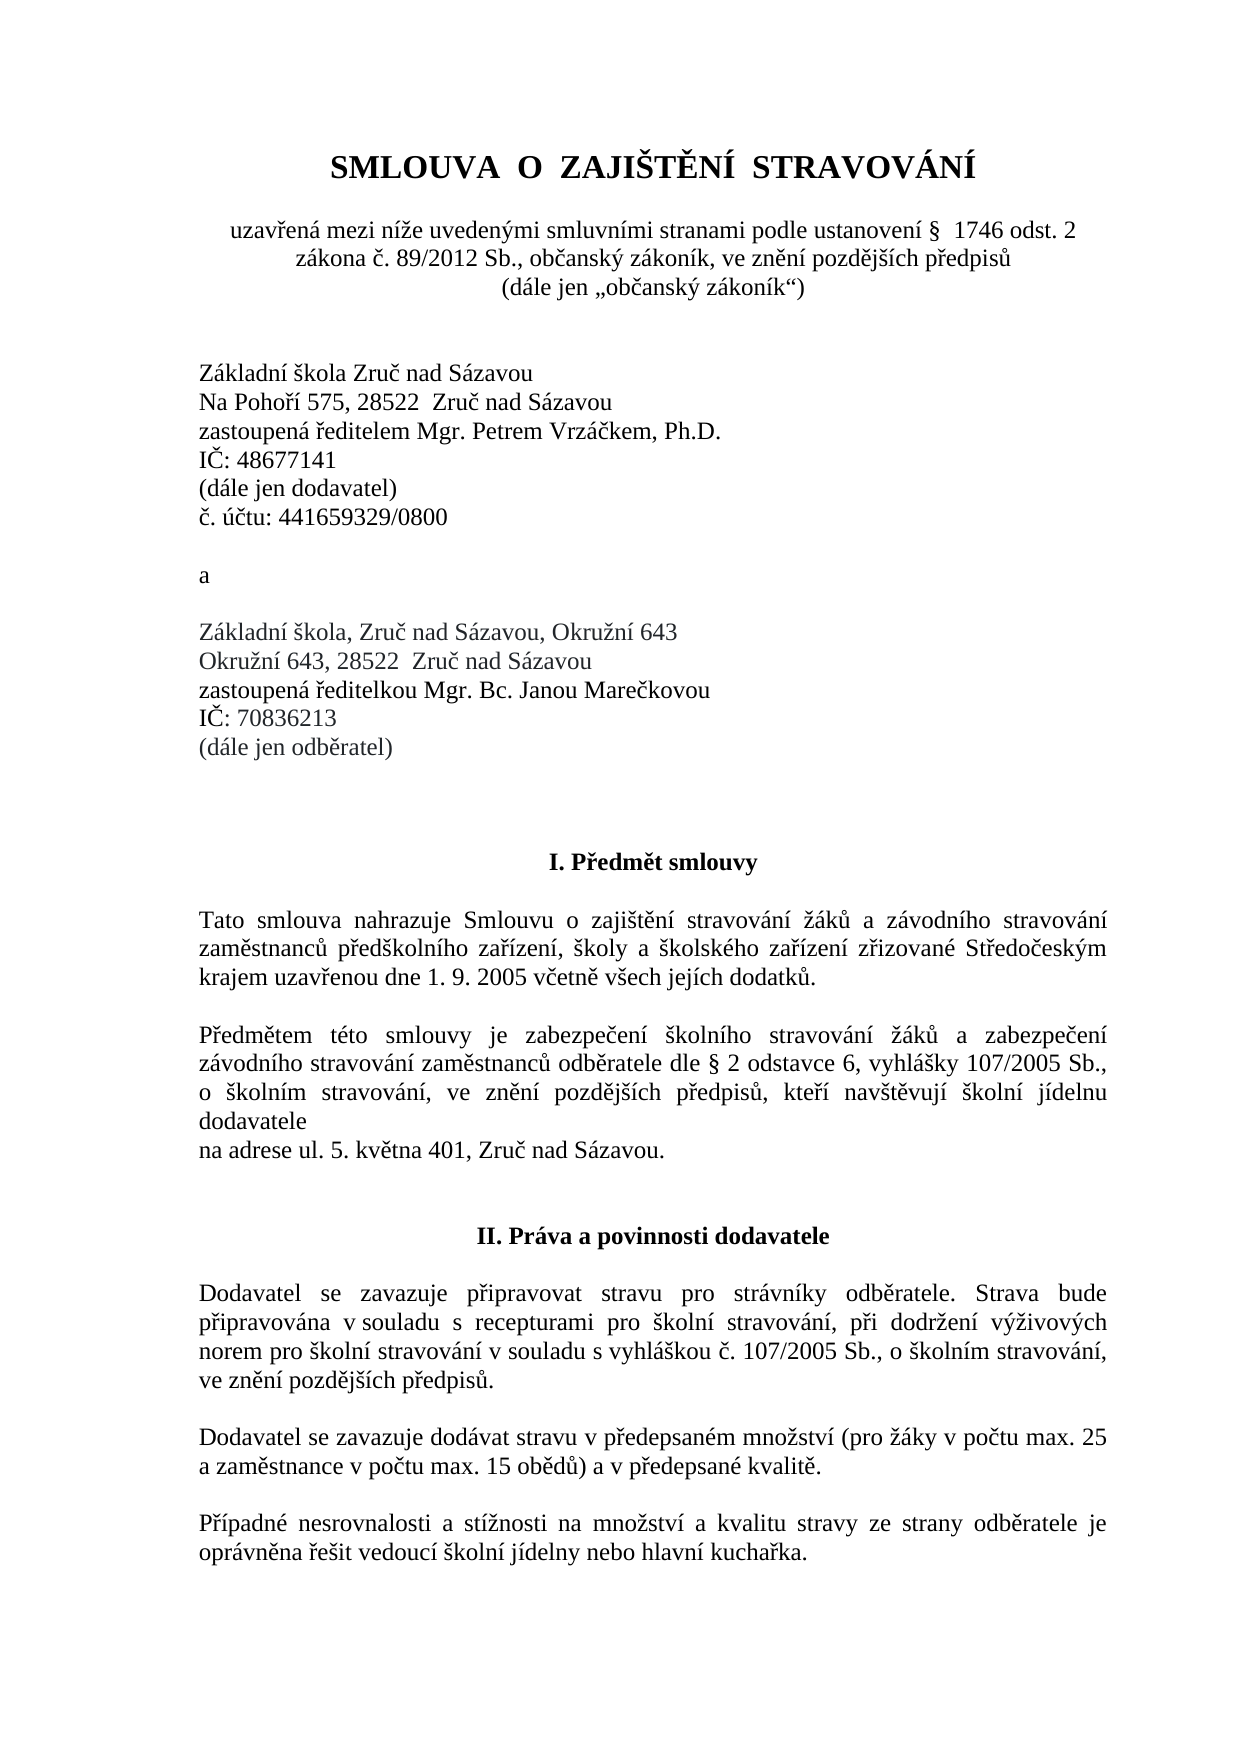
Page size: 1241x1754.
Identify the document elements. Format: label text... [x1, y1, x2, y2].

text č. účtu: 441659329/0800 [198, 502, 1108, 531]
text IČ: 70836213 (dále jen odběratel) [198, 703, 1108, 761]
text Dodavatel se zavazuje připravovat stravu pro strávníky odběratele. Strava bude připravována v souladu s recepturami pro školní stravování, při dodržení výživových norem pro školní stravování v souladu s vyhláškou č. 107/2005 Sb., o školním stravování, ve znění pozdějších předpisů. [198, 1278, 1108, 1393]
text Základní škola Zruč nad Sázavou [198, 358, 1108, 387]
subtitle SMLOUVA O ZAJIŠTĚNÍ STRAVOVÁNÍ [198, 148, 1108, 186]
text Na Pohoří 575, 28522 Zruč nad Sázavou [198, 387, 1108, 416]
text IČ: 48677141 [198, 445, 1108, 473]
subtitle Tato smlouva nahrazuje Smlouvu o zajištění stravování žáků a závodního stravování zaměstnanců předškolního zařízení, školy a školského zařízení zřizované Středočeským krajem uzavřenou dne 1. 9. 2005 včetně všech jejích dodatků. [198, 905, 1108, 991]
text zastoupená ředitelem Mgr. Petrem Vrzáčkem, Ph.D. [198, 416, 1108, 445]
subtitle II. Práva a povinnosti dodavatele [198, 1221, 1108, 1250]
text a [198, 560, 1108, 588]
text Okružní 643, 28522 Zruč nad Sázavou zastoupená ředitelkou Mgr. Bc. Janou Marečkovou [198, 646, 1108, 703]
subtitle Předmětem této smlouvy je zabezpečení školního stravování žáků a zabezpečení závodního stravování zaměstnanců odběratele dle § 2 odstavce 6, vyhlášky 107/2005 Sb., o školním stravování, ve znění pozdějších předpisů, kteří navštěvují školní jídelnu dodavatele na adrese ul. 5. května 401, Zruč nad Sázavou. [198, 1020, 1108, 1163]
text uzavřená mezi níže uvedenými smluvními stranami podle ustanovení § 1746 odst. 2 zákona č. 89/2012 Sb., občanský zákoník, ve znění pozdějších předpisů (dále jen „občanský zákoník“) [198, 215, 1108, 301]
text (dále jen dodavatel) [198, 473, 1108, 502]
subtitle I. Předmět smlouvy [198, 847, 1108, 876]
text Základní škola, Zruč nad Sázavou, Okružní 643 [198, 617, 1108, 646]
text Dodavatel se zavazuje dodávat stravu v předepsaném množství (pro žáky v počtu max. 25 a zaměstnance v počtu max. 15 obědů) a v předepsané kvalitě. [198, 1422, 1108, 1480]
text Případné nesrovnalosti a stížnosti na množství a kvalitu stravy ze strany odběratele je oprávněna řešit vedoucí školní jídelny nebo hlavní kuchařka. [198, 1508, 1108, 1566]
